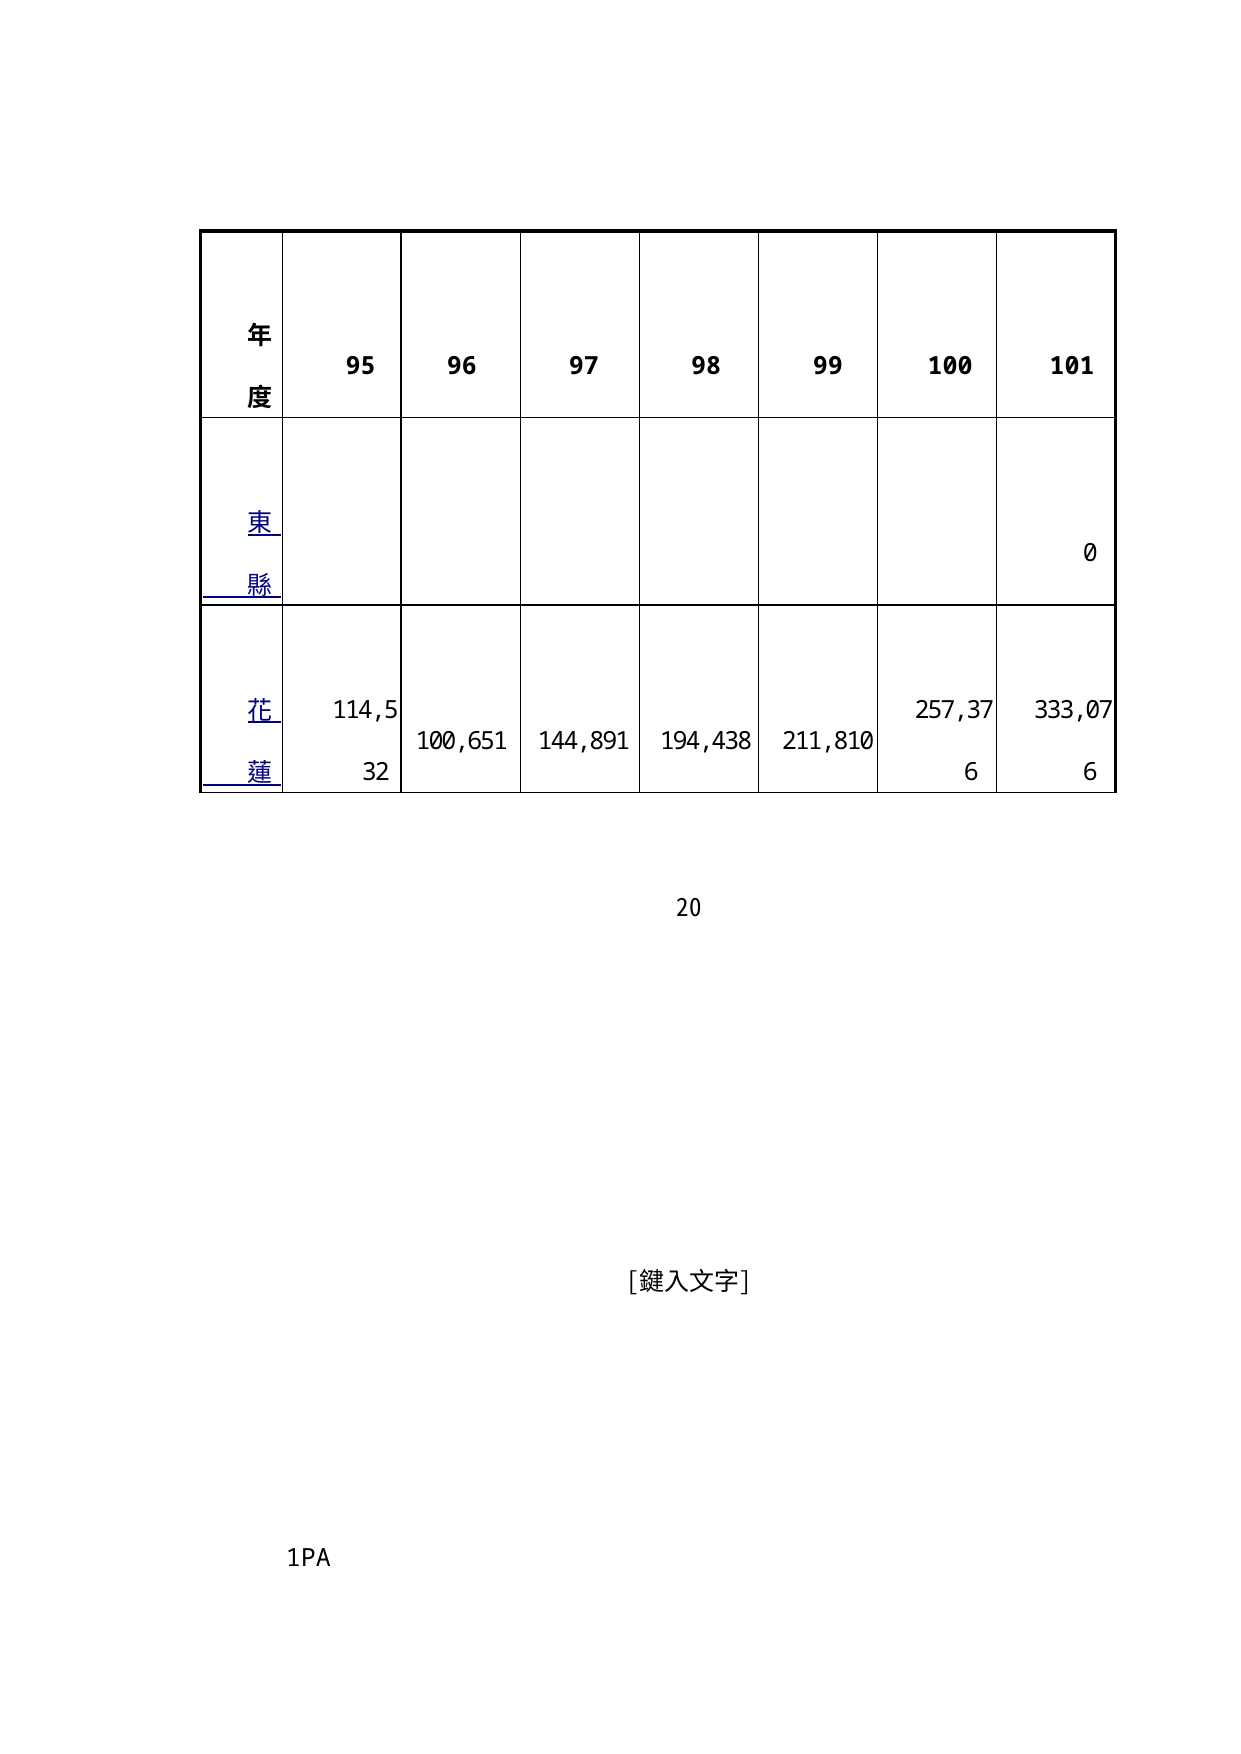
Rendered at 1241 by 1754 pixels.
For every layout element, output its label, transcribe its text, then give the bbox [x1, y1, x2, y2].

table_cell [402, 418, 520, 604]
table_cell [640, 418, 758, 604]
table_cell 東縣 [202, 418, 282, 604]
table_header 96 [402, 233, 520, 417]
table_header 95 [283, 233, 400, 417]
table_cell 144,891 [521, 606, 639, 792]
table_cell 211,810 [759, 606, 877, 792]
table_cell 114,532 [283, 606, 400, 792]
table_header 100 [878, 233, 996, 417]
table_cell [521, 418, 639, 604]
table_cell 100,651 [402, 606, 520, 792]
table_cell 333,076 [997, 606, 1114, 792]
table_header 年度 [202, 233, 282, 417]
table_cell [283, 418, 400, 604]
table_cell [878, 418, 996, 604]
table_cell 0 [997, 418, 1114, 604]
table_header 98 [640, 233, 758, 417]
table_header 99 [759, 233, 877, 417]
table_cell 257,376 [878, 606, 996, 792]
table_cell 194,438 [640, 606, 758, 792]
table_cell [759, 418, 877, 604]
table_header 97 [521, 233, 639, 417]
table_header 101 [997, 233, 1114, 417]
table_cell 花蓮 [202, 606, 282, 792]
